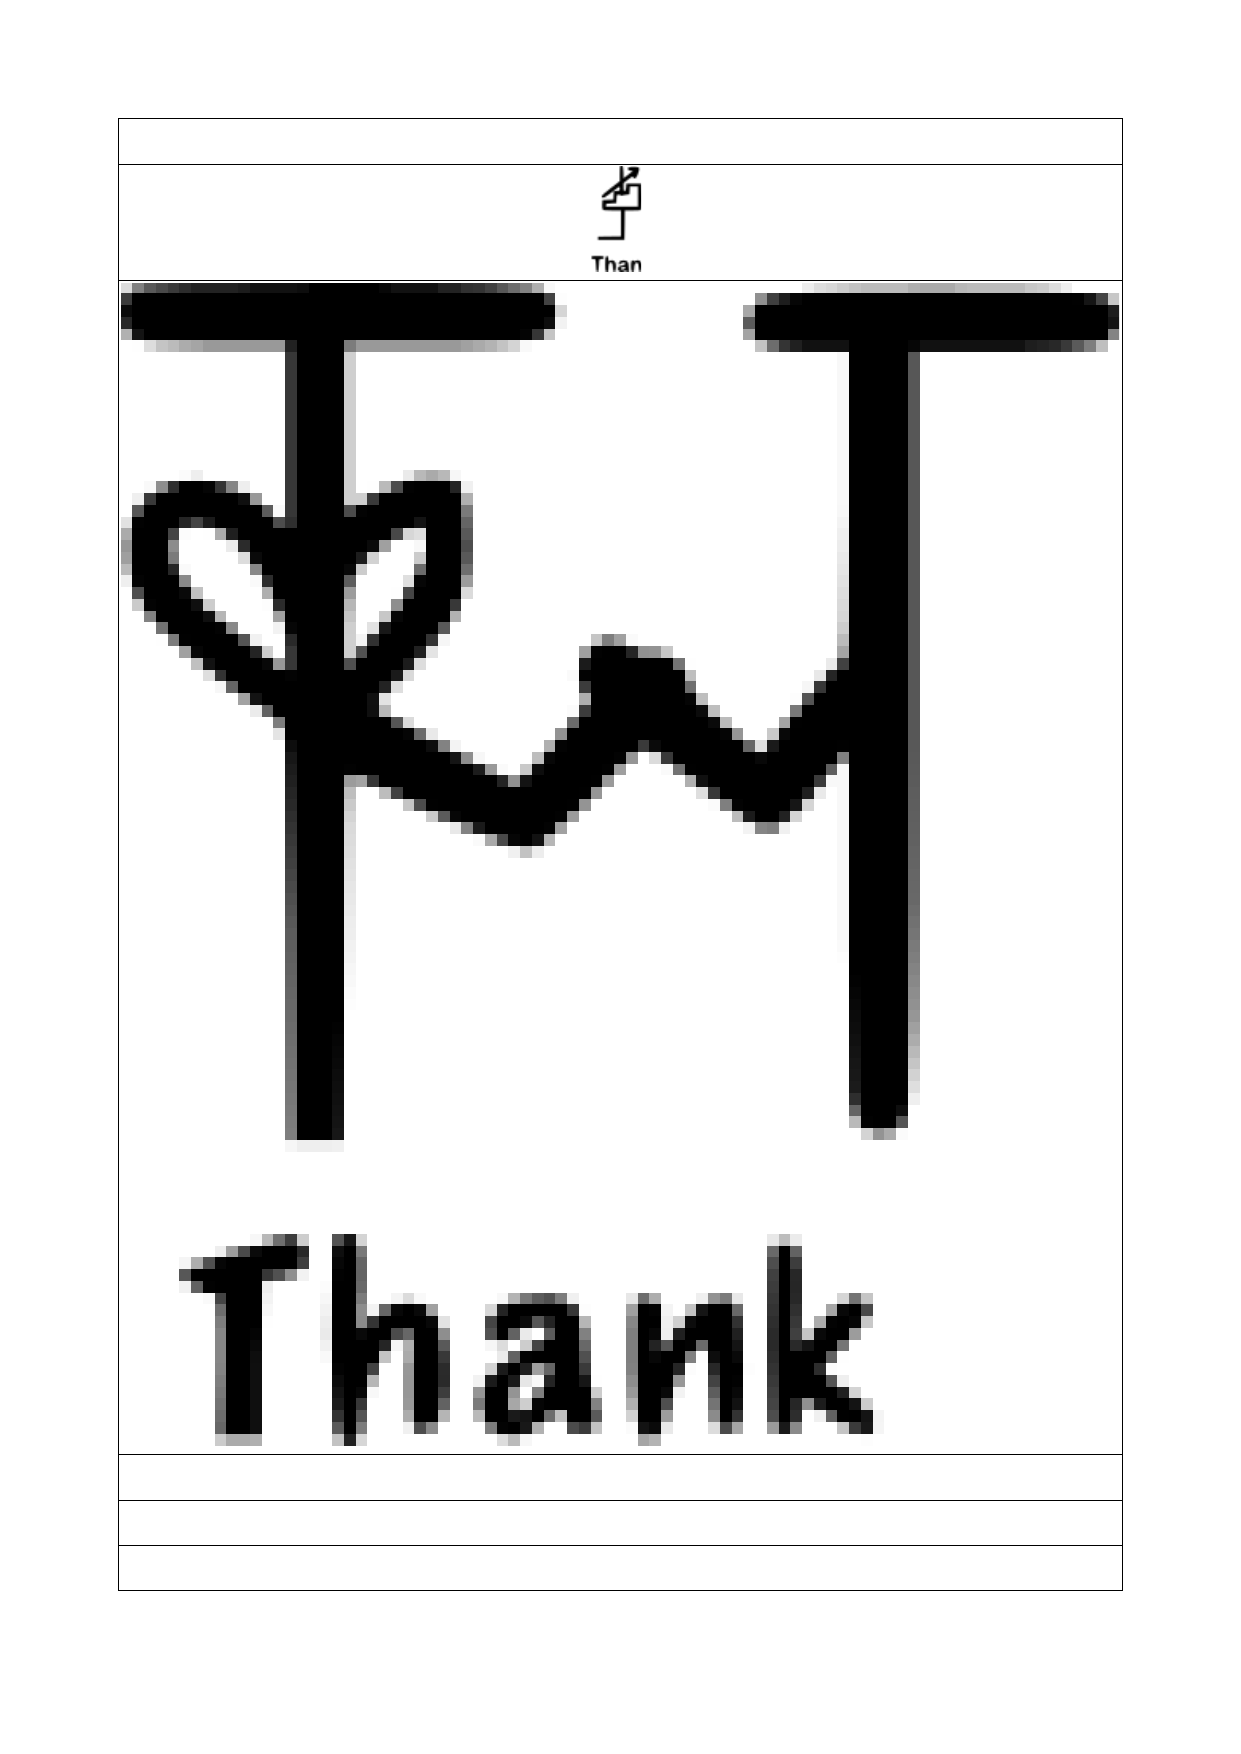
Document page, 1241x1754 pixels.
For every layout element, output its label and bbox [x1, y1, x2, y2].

picture [121, 283, 1120, 1446]
table_cell [119, 1501, 1122, 1545]
picture [591, 166, 642, 272]
table_cell [119, 281, 1122, 1454]
table_cell [119, 1546, 1122, 1590]
table_cell [119, 1455, 1122, 1500]
table_cell [119, 119, 1122, 163]
table_cell [119, 165, 1122, 280]
